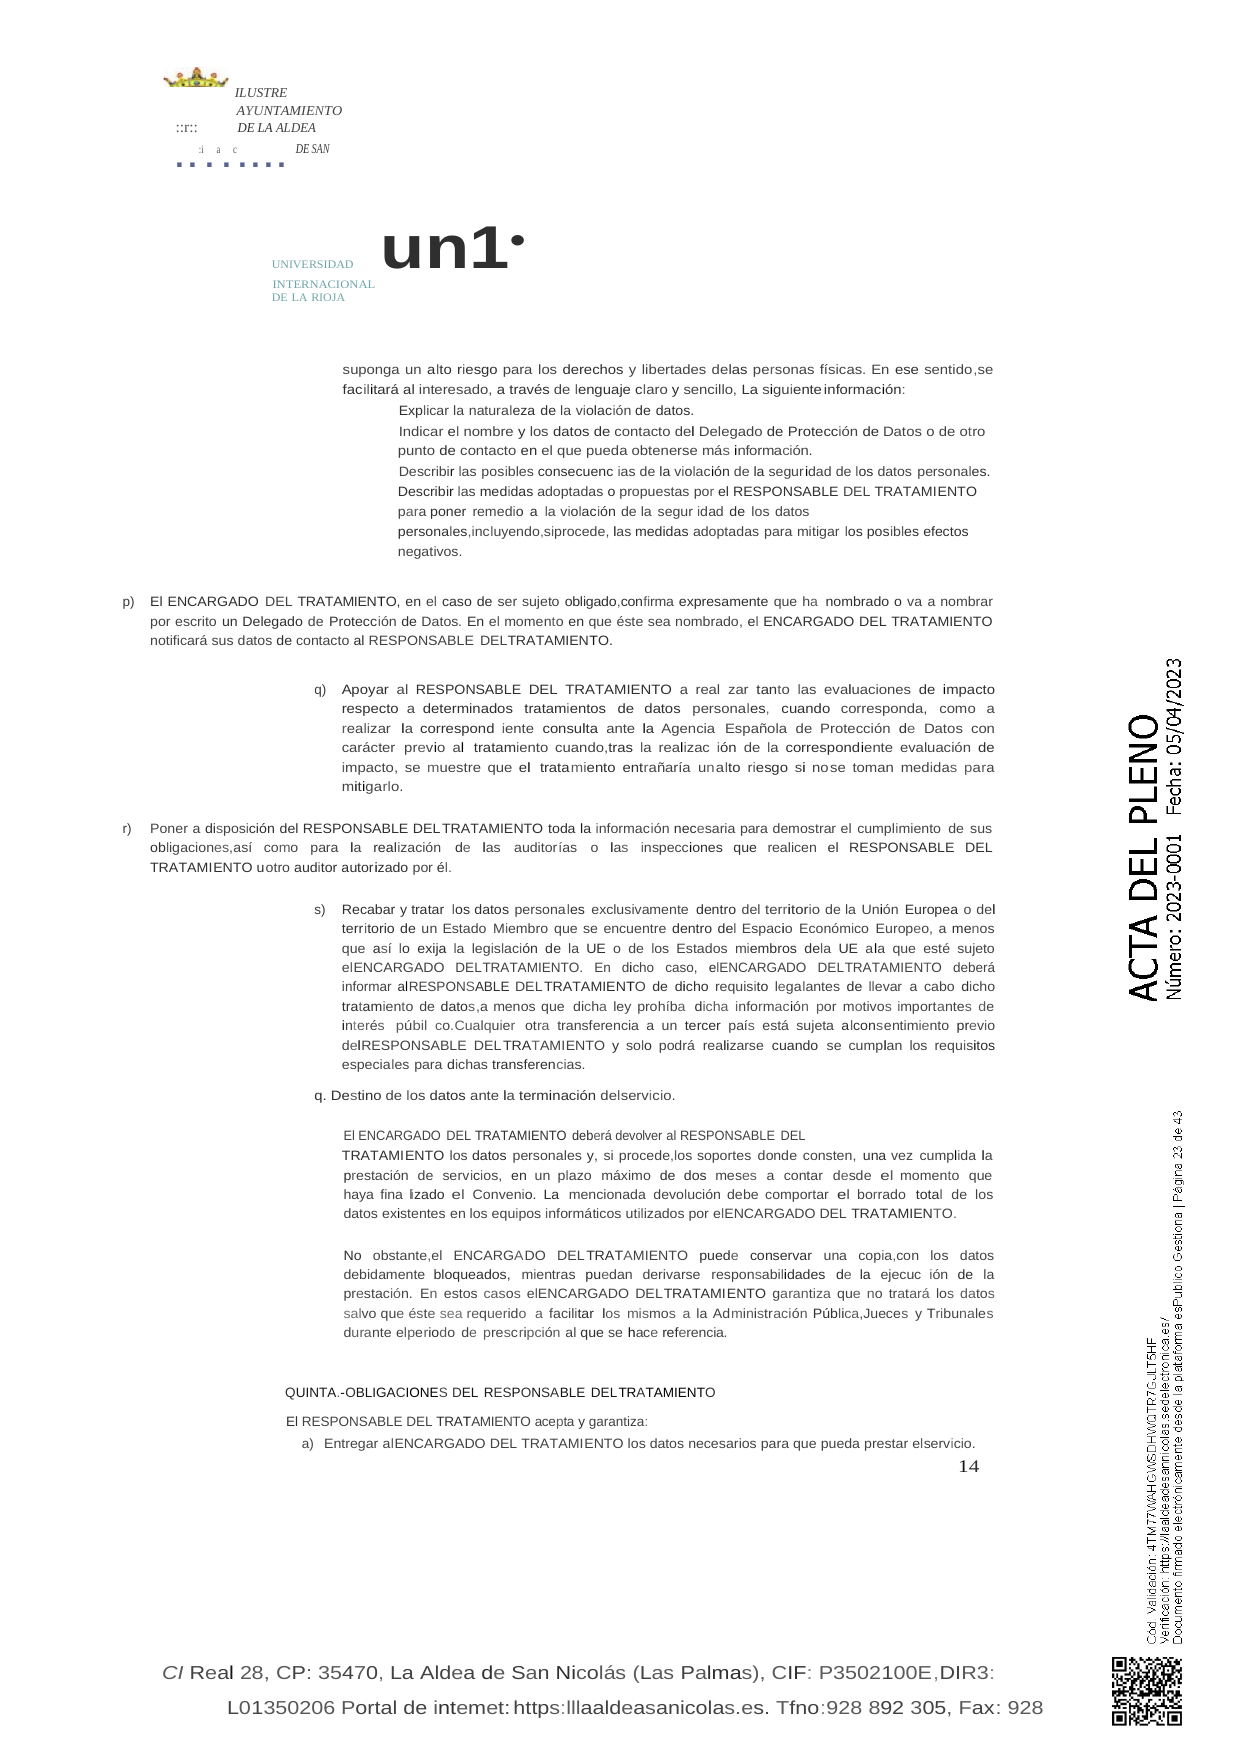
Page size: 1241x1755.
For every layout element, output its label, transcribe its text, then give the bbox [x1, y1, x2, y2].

text QUINTA.-OBLIGACIONES DEL RESPONSABLE DELTRATAMIENTO [285, 1385, 1112, 1401]
text Describir las posibles consecuenc ias de la violación de la seguridad de los datos personales. Describir las medidas adoptadas o propuestas por el RESPONSABLE DEL TRATAMIENTO para poner remedio a la violación de la segur idad de los datos personales,incluyendo,siprocede, las medidas adoptadas para mitigar los posibles efectos negativos. [398, 464, 1004, 560]
list Apoyar al RESPONSABLE DEL TRATAMIENTO a real zar tanto las evaluaciones de impacto respecto a determinados tratamientos de datos personales, cuando corresponda, como a realizar la correspond iente consulta ante la Agencia Española de Protección de Datos con carácter previo al tratamiento cuando,tras la realizac ión de la correspondiente evaluación de impacto, se muestre que el tratamiento entrañaría unalto riesgo si nose toman medidas para mitigarlo. [314, 682, 995, 794]
text Indicar el nombre y los datos de contacto del Delegado de Protección de Datos o de otro punto de contacto en el que pueda obtenerse más información. [398, 424, 1012, 458]
text No obstante,el ENCARGADO DELTRATAMIENTO puede conservar una copia,con los datos debidamente bloqueados, mientras puedan derivarse responsabilidades de la ejecuc ión de la prestación. En estos casos elENCARGADO DELTRATAMIENTO garantiza que no tratará los datos salvo que éste sea requerido a facilitar los mismos a la Administración Pública,Jueces y Tribunales durante elperiodo de prescripción al que se hace referencia. [343, 1247, 995, 1340]
text UNIVERSIDAD un1• [272, 227, 1199, 279]
list Poner a disposición del RESPONSABLE DELTRATAMIENTO toda la información necesaria para demostrar el cumplimiento de sus obligaciones,así como para la realización de las auditorías o las inspecciones que realicen el RESPONSABLE DEL TRATAMIENTO uotro auditor autorizado por él. [122, 820, 993, 875]
text DE LA RIOJA [272, 291, 1199, 304]
text ::r:: DE LA ALDEA [342, 118, 1199, 136]
text CI Real 28, CP: 35470, La Aldea de San Nicolás (Las Palmas), CIF: P3502100E,DIR3: L01350206 Portal de intemet: https:lllaaldeasanicolas.es. Tfno:928 892 305, Fax: 928 892 387 [162, 1662, 1048, 1718]
text q. Destino de los datos ante la terminación delservicio. [314, 1088, 1199, 1103]
text 14 [150, 1456, 979, 1476]
text suponga un alto riesgo para los derechos y libertades delas personas físicas. En ese sentido,se facilitará al interesado, a través de lenguaje claro y sencillo, La siguiente información: [342, 361, 993, 397]
text Explicar la naturaleza de la violación de datos. [398, 403, 1199, 418]
text El RESPONSABLE DEL TRATAMIENTO acepta y garantiza: [286, 1414, 1112, 1429]
text AYUNTAMIENTO [342, 104, 1199, 118]
text INTERNACIONAL [272, 279, 1199, 291]
list Recabar y tratar los datos personales exclusivamente dentro del territorio de la Unión Europea o del territorio de un Estado Miembro que se encuentre dentro del Espacio Económico Europeo, a menos que así lo exija la legislación de la UE o de los Estados miembros dela UE ala que esté sujeto elENCARGADO DELTRATAMIENTO. En dicho caso, elENCARGADO DELTRATAMIENTO deberá informar alRESPONSABLE DELTRATAMIENTO de dicho requisito legalantes de llevar a cabo dicho tratamiento de datos,a menos que dicha ley prohíba dicha información por motivos importantes de interés púbil co.Cualquier otra transferencia a un tercer país está sujeta alconsentimiento previo delRESPONSABLE DELTRATAMIENTO y solo podrá realizarse cuando se cumplan los requisitos especiales para dichas transferencias. [314, 902, 995, 1072]
list El ENCARGADO DEL TRATAMIENTO, en el caso de ser sujeto obligado,confirma expresamente que ha nombrado o va a nombrar por escrito un Delegado de Protección de Datos. En el momento en que éste sea nombrado, el ENCARGADO DEL TRATAMIENTO notificará sus datos de contacto al RESPONSABLE DELTRATAMIENTO. [122, 594, 994, 648]
text TRATAMIENTO los datos personales y, si procede,los soportes donde consten, una vez cumplida la prestación de servicios, en un plazo máximo de dos meses a contar desde el momento que haya fina lizado el Convenio. La mencionada devolución debe comportar el borrado total de los datos existentes en los equipos informáticos utilizados por elENCARGADO DEL TRATAMIENTO. [342, 1148, 993, 1222]
text El ENCARGADO DEL TRATAMIENTO deberá devolver al RESPONSABLE DEL [343, 1128, 1112, 1143]
list Entregar alENCARGADO DEL TRATAMIENTO los datos necesarios para que pueda prestar elservicio. [128, 1436, 975, 1451]
